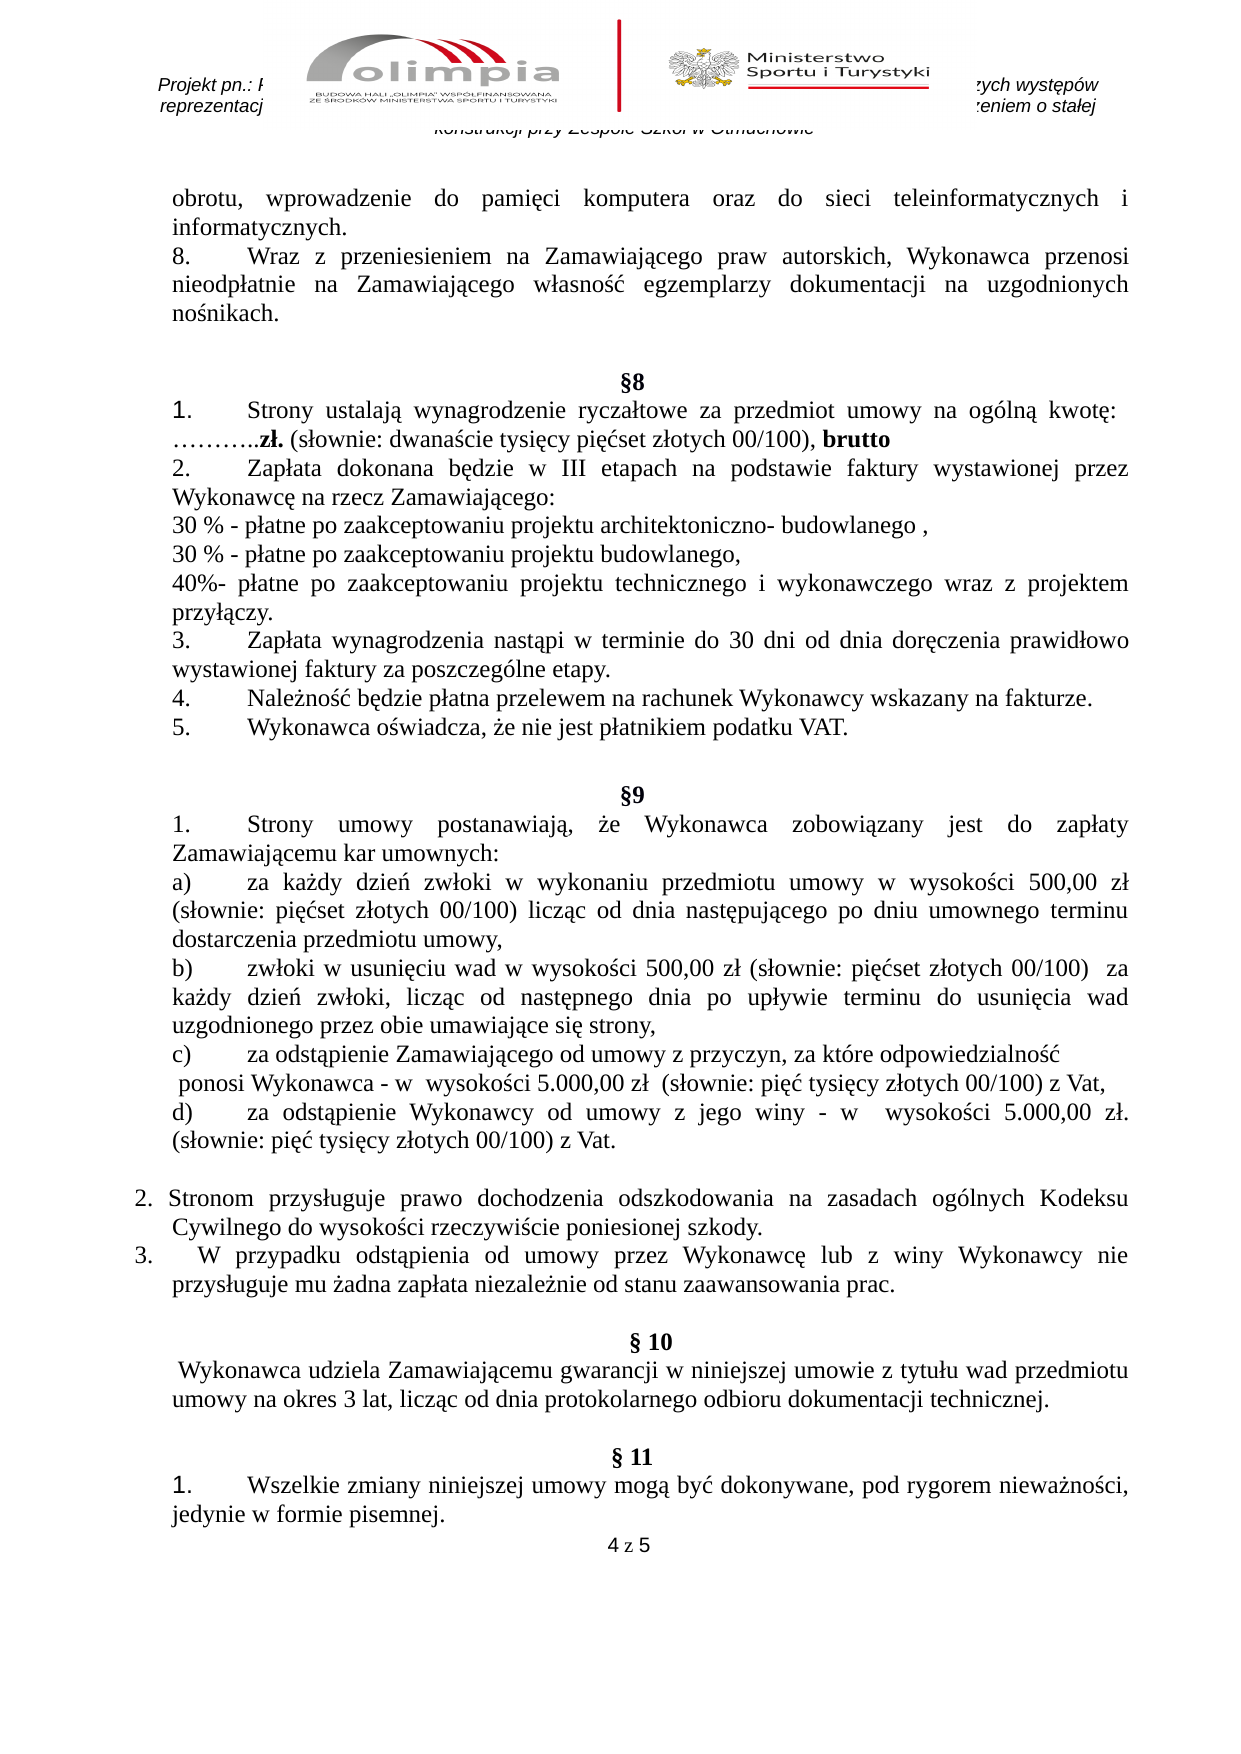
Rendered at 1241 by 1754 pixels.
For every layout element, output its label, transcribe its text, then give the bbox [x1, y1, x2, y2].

list Zapłata dokonana będzie w III etapach na podstawie faktury wystawionej przez Wykonawcę na rzecz Zamawiającego: [172, 453, 1130, 511]
list za odstąpienie Zamawiającego od umowy z przyczyn, za które odpowiedzialność [172, 1039, 1130, 1068]
text § 11 [134, 1442, 1130, 1470]
list za odstąpienie Wykonawcy od umowy z jego winy - w wysokości 5.000,00 zł. (słownie: pięć tysięcy złotych 00/100) z Vat. [172, 1097, 1130, 1154]
list Należność będzie płatna przelewem na rachunek Wykonawcy wskazany na fakturze. [172, 683, 1130, 712]
list Zapłata wynagrodzenia nastąpi w terminie do 30 dni od dnia doręczenia prawidłowo wystawionej faktury za poszczególne etapy. [172, 626, 1130, 683]
text ponosi Wykonawca - w wysokości 5.000,00 zł (słownie: pięć tysięcy złotych 00/100) z Vat, [172, 1068, 1130, 1097]
list 3. W przypadku odstąpienia od umowy przez Wykonawcę lub z winy Wykonawcy nie przysługuje mu żadna zapłata niezależnie od stanu zaawansowania prac. [134, 1240, 1130, 1298]
list Strony ustalają wynagrodzenie ryczałtowe za przedmiot umowy na ogólną kwotę: ………..zł. (słownie: dwanaście tysięcy pięćset złotych 00/100), brutto [172, 396, 1130, 453]
list za każdy dzień zwłoki w wykonaniu przedmiotu umowy w wysokości 500,00 zł (słownie: pięćset złotych 00/100) licząc od dnia następującego po dniu umownego terminu dostarczenia przedmiotu umowy, [172, 867, 1130, 953]
subtitle §8 [134, 367, 1130, 396]
list 2. Stronom przysługuje prawo dochodzenia odszkodowania na zasadach ogólnych Kodeksu Cywilnego do wysokości rzeczywiście poniesionej szkody. [134, 1183, 1130, 1240]
text 40%- płatne po zaakceptowaniu projektu technicznego i wykonawczego wraz z projektem przyłączy. [172, 568, 1130, 626]
text 30 % - płatne po zaakceptowaniu projektu budowlanego, [172, 539, 1130, 568]
list Wykonawca oświadcza, że nie jest płatnikiem podatku VAT. [172, 712, 1130, 741]
list Strony umowy postanawiają, że Wykonawca zobowiązany jest do zapłaty Zamawiającemu kar umownych: [172, 809, 1130, 867]
subtitle §9 [134, 780, 1130, 809]
list obrotu, wprowadzenie do pamięci komputera oraz do sieci teleinformatycznych i informatycznych. [172, 183, 1130, 241]
text 30 % - płatne po zaakceptowaniu projektu architektoniczno- budowlanego , [172, 511, 1130, 539]
list zwłoki w usunięciu wad w wysokości 500,00 zł (słownie: pięćset złotych 00/100) za każdy dzień zwłoki, licząc od następnego dnia po upływie terminu do usunięcia wad uzgodnionego przez obie umawiające się strony, [172, 953, 1130, 1039]
text § 10 [172, 1327, 1130, 1355]
list Wszelkie zmiany niniejszej umowy mogą być dokonywane, pod rygorem nieważności, jedynie w formie pisemnej. [172, 1470, 1130, 1528]
text Wykonawca udziela Zamawiającemu gwarancji w niniejszej umowie z tytułu wad przedmiotu umowy na okres 3 lat, licząc od dnia protokolarnego odbioru dokumentacji technicznej. [134, 1355, 1130, 1413]
list Wraz z przeniesieniem na Zamawiającego praw autorskich, Wykonawca przenosi nieodpłatnie na Zamawiającego własność egzemplarzy dokumentacji na uzgodnionych nośnikach. [172, 241, 1130, 327]
